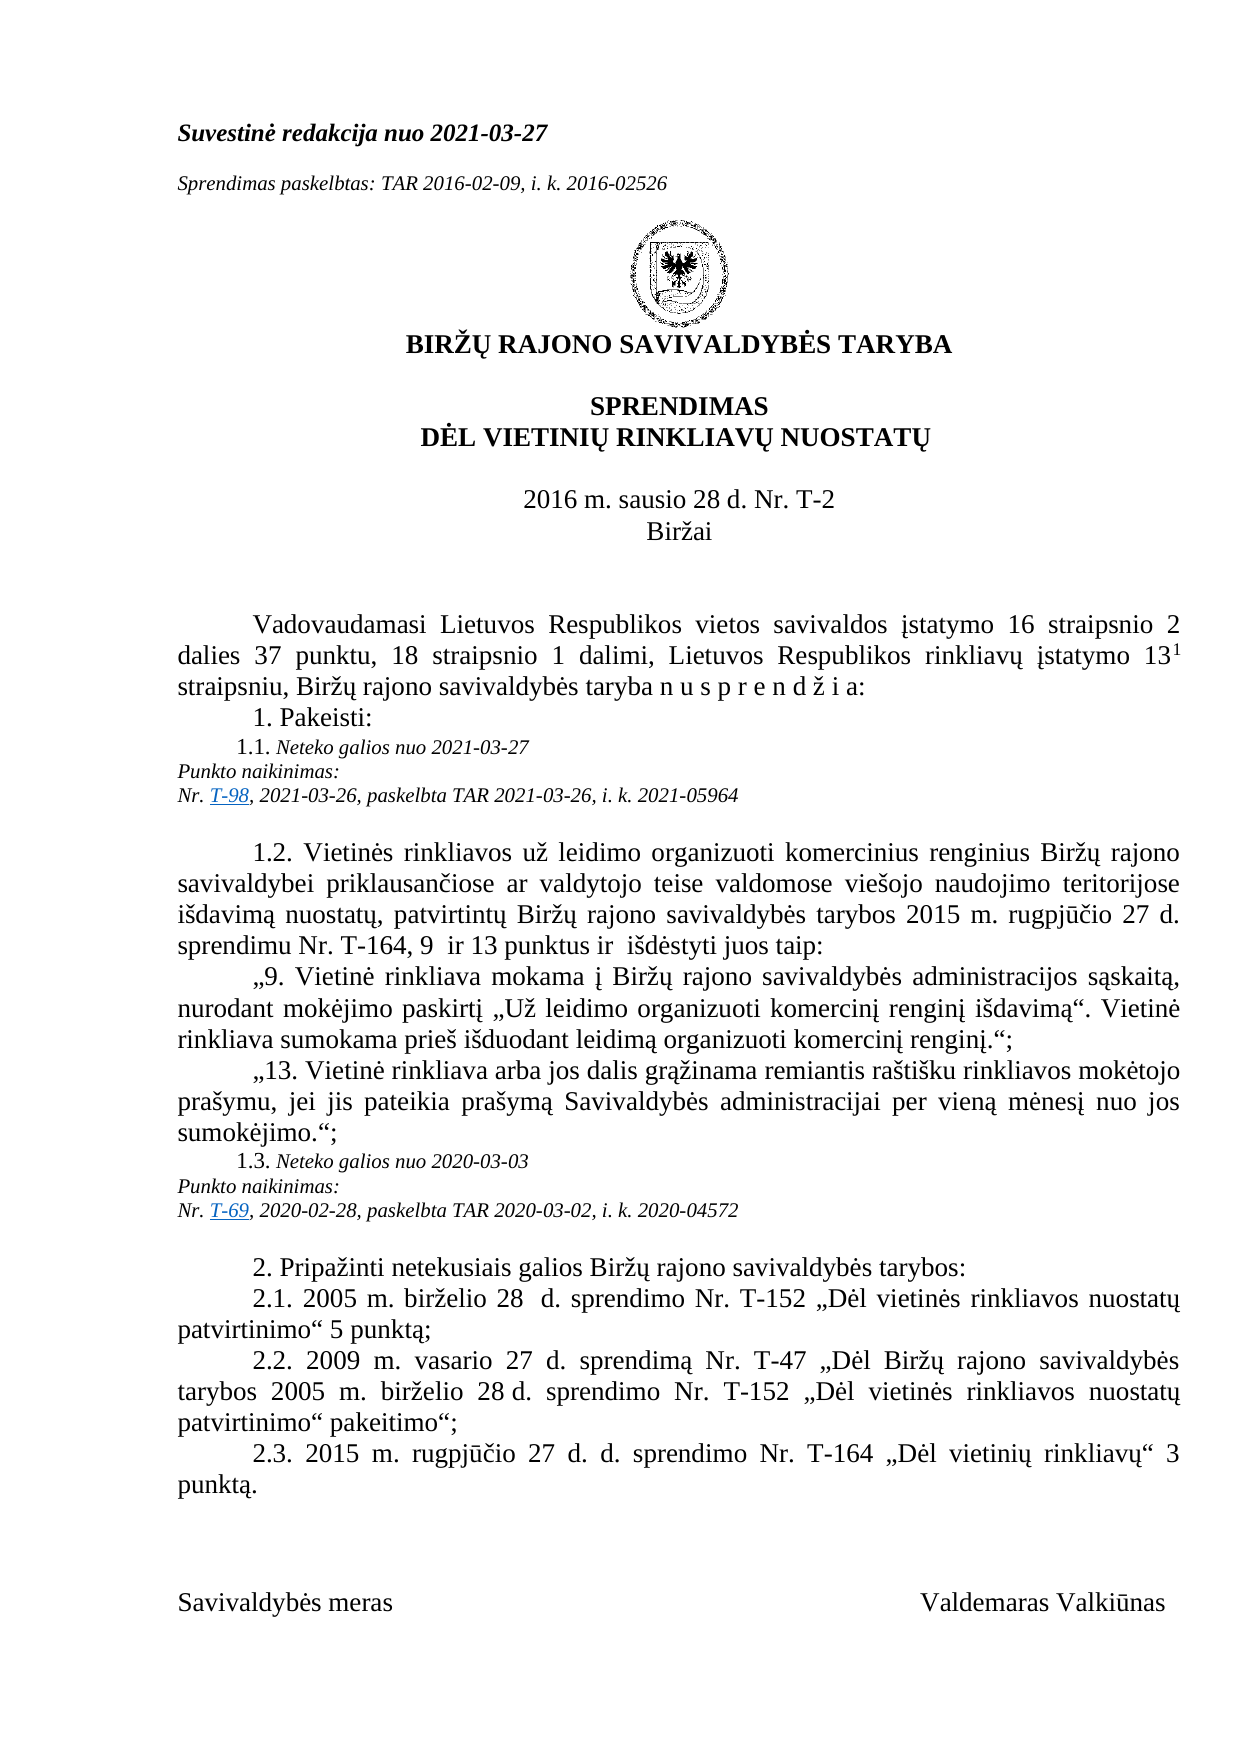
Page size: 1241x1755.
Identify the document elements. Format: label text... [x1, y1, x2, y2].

text Savivaldybės meras Valdemaras Valkiūnas [177, 1586, 1181, 1617]
text DĖL VIETINIŲ RINKLIAVŲ NUOSTATŲ [177, 421, 1181, 452]
text Punkto naikinimas: [177, 759, 1181, 783]
text Punkto naikinimas: [177, 1174, 1181, 1198]
text 1.3. Neteko galios nuo 2020-03-03 [177, 1147, 1181, 1174]
text 1.2. Vietinės rinkliavos už leidimo organizuoti komercinius renginius Biržų rajono savivaldybei priklausančiose ar valdytojo teise valdomose viešojo naudojimo teritorijose išdavimą nuostatų, patvirtintų Biržų rajono savivaldybės tarybos 2015 m. rugpjūčio 27 d. sprendimu Nr. T-164, 9 ir 13 punktus ir išdėstyti juos taip: [177, 836, 1181, 961]
text 2.2. 2009 m. vasario 27 d. sprendimą Nr. T-47 „Dėl Biržų rajono savivaldybės tarybos 2005 m. birželio 28 d. sprendimo Nr. T-152 „Dėl vietinės rinkliavos nuostatų patvirtinimo“ pakeitimo“; [177, 1344, 1181, 1437]
text „9. Vietinė rinkliava mokama į Biržų rajono savivaldybės administracijos sąskaitą, nurodant mokėjimo paskirtį „Už leidimo organizuoti komercinį renginį išdavimą“. Vietinė rinkliava sumokama prieš išduodant leidimą organizuoti komercinį renginį.“; [177, 961, 1181, 1054]
text 2016 m. sausio 28 d. Nr. T-2 [177, 483, 1181, 515]
text 2.1. 2005 m. birželio 28 d. sprendimo Nr. T-152 „Dėl vietinės rinkliavos nuostatų patvirtinimo“ 5 punktą; [177, 1282, 1181, 1344]
text 1.1. Neteko galios nuo 2021-03-27 [177, 733, 1181, 759]
text Suvestinė redakcija nuo 2021-03-27 [177, 118, 1181, 147]
text 1. Pakeisti: [177, 702, 1181, 733]
text Nr. T-69, 2020-02-28, paskelbta TAR 2020-03-02, i. k. 2020-04572 [177, 1198, 1181, 1222]
text Nr. T-98, 2021-03-26, paskelbta TAR 2021-03-26, i. k. 2021-05964 [177, 783, 1181, 807]
text SPRENDIMAS [177, 390, 1181, 421]
text Vadovaudamasi Lietuvos Respublikos vietos savivaldos įstatymo 16 straipsnio 2 dalies 37 punktu, 18 straipsnio 1 dalimi, Lietuvos Respublikos rinkliavų įstatymo 131 straipsniu, Biržų rajono savivaldybės taryba n u s p r e n d ž i a: [177, 608, 1181, 702]
text „13. Vietinė rinkliava arba jos dalis grąžinama remiantis raštišku rinkliavos mokėtojo prašymu, jei jis pateikia prašymą Savivaldybės administracijai per vieną mėnesį nuo jos sumokėjimo.“; [177, 1054, 1181, 1147]
text Sprendimas paskelbtas: TAR 2016-02-09, i. k. 2016-02526 [177, 171, 1181, 195]
text Biržai [177, 515, 1181, 546]
text 2. Pripažinti netekusiais galios Biržų rajono savivaldybės tarybos: [177, 1251, 1181, 1282]
text BIRŽŲ RAJONO SAVIVALDYBĖS TARYBA [177, 328, 1181, 359]
text 2.3. 2015 m. rugpjūčio 27 d. d. sprendimo Nr. T-164 „Dėl vietinių rinkliavų“ 3 punktą. [177, 1437, 1181, 1500]
